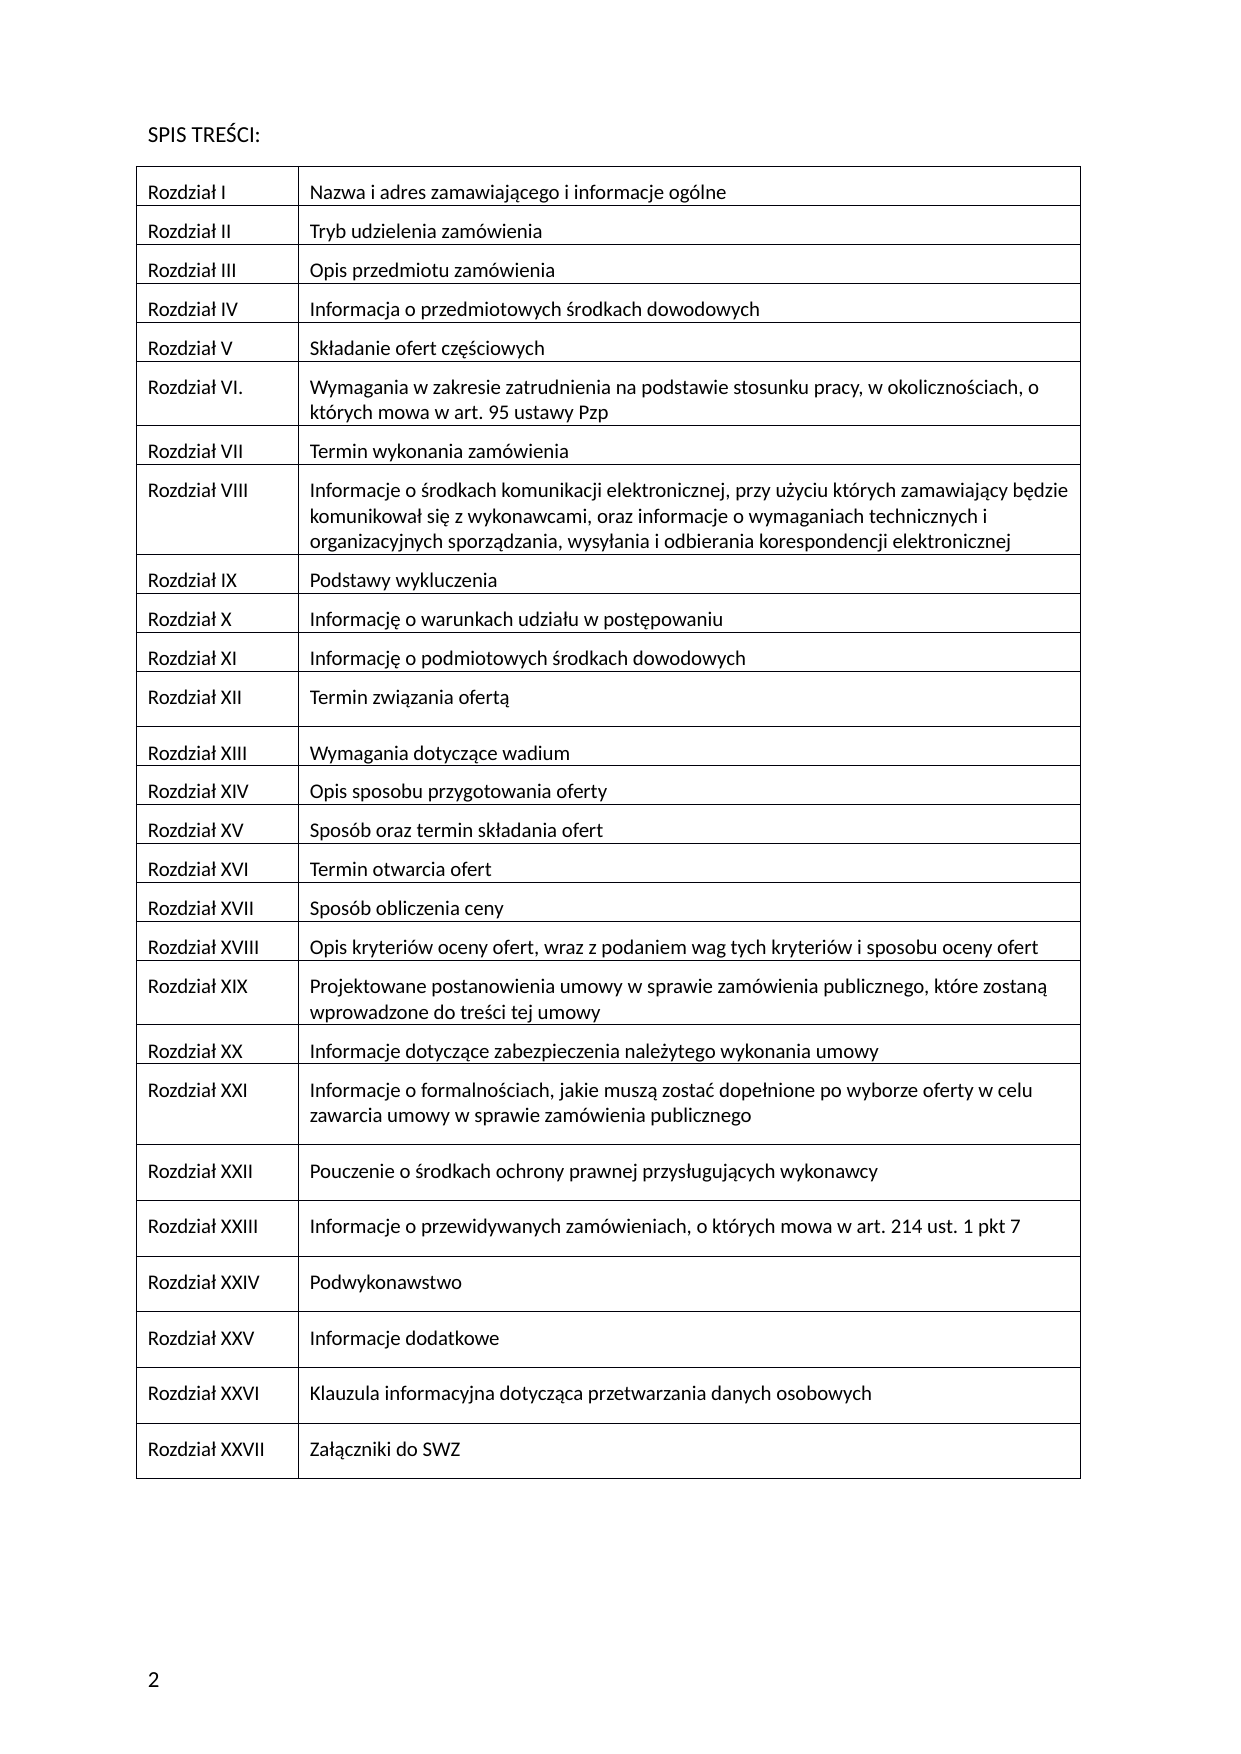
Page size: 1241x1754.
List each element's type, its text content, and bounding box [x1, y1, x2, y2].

table_cell Sposób oraz termin składania ofert [299, 805, 1080, 843]
table_cell Pouczenie o środkach ochrony prawnej przysługujących wykonawcy [299, 1145, 1080, 1200]
table_cell Rozdział XXIV [137, 1257, 298, 1311]
table_cell Rozdział V [137, 323, 298, 361]
table_cell Rozdział VI. [137, 362, 298, 425]
table_cell Rozdział VII [137, 426, 298, 464]
table_cell Rozdział XIX [137, 961, 298, 1024]
table_cell Projektowane postanowienia umowy w sprawie zamówienia publicznego, które zostaną wprowadzone do treści tej umowy [299, 961, 1080, 1024]
table_cell Załączniki do SWZ [299, 1424, 1080, 1478]
table_cell Rozdział X [137, 594, 298, 632]
table_cell Termin wykonania zamówienia [299, 426, 1080, 464]
table_cell Termin otwarcia ofert [299, 844, 1080, 882]
table_cell Informację o podmiotowych środkach dowodowych [299, 633, 1080, 671]
table_cell Informacje o środkach komunikacji elektronicznej, przy użyciu których zamawiający będzie komunikował się z wykonawcami, oraz informacje o wymaganiach technicznych i organizacyjnych sporządzania, wysyłania i odbierania korespondencji elektronicznej [299, 465, 1080, 554]
table_cell Rozdział XXII [137, 1145, 298, 1200]
table_header Rozdział I [137, 167, 298, 205]
table_cell Rozdział XXV [137, 1312, 298, 1367]
table_cell Opis przedmiotu zamówienia [299, 245, 1080, 283]
table_cell Sposób obliczenia ceny [299, 883, 1080, 921]
table_cell Rozdział XVII [137, 883, 298, 921]
table_cell Informacja o przedmiotowych środkach dowodowych [299, 284, 1080, 322]
table_cell Rozdział XXVII [137, 1424, 298, 1478]
table_cell Rozdział XVIII [137, 922, 298, 960]
table_cell Rozdział XII [137, 672, 298, 726]
table_cell Klauzula informacyjna dotycząca przetwarzania danych osobowych [299, 1368, 1080, 1422]
table_cell Informacje dotyczące zabezpieczenia należytego wykonania umowy [299, 1025, 1080, 1063]
table_cell Informację o warunkach udziału w postępowaniu [299, 594, 1080, 632]
table_cell Rozdział XVI [137, 844, 298, 882]
text SPIS TREŚCI: [148, 120, 1152, 148]
table_cell Rozdział XIII [137, 727, 298, 765]
table_cell Rozdział XXI [137, 1064, 298, 1144]
table_cell Wymagania w zakresie zatrudnienia na podstawie stosunku pracy, w okolicznościach, o których mowa w art. 95 ustawy Pzp [299, 362, 1080, 425]
table_cell Rozdział XI [137, 633, 298, 671]
table_cell Podstawy wykluczenia [299, 555, 1080, 593]
table_cell Rozdział XXIII [137, 1201, 298, 1256]
table_cell Rozdział IX [137, 555, 298, 593]
table_header Nazwa i adres zamawiającego i informacje ogólne [299, 167, 1080, 205]
table_cell Informacje o przewidywanych zamówieniach, o których mowa w art. 214 ust. 1 pkt 7 [299, 1201, 1080, 1256]
table_cell Informacje dodatkowe [299, 1312, 1080, 1367]
table_cell Rozdział III [137, 245, 298, 283]
table_cell Termin związania ofertą [299, 672, 1080, 726]
table_cell Wymagania dotyczące wadium [299, 727, 1080, 765]
table_cell Rozdział IV [137, 284, 298, 322]
table_cell Tryb udzielenia zamówienia [299, 206, 1080, 244]
table_cell Rozdział XV [137, 805, 298, 843]
table_cell Podwykonawstwo [299, 1257, 1080, 1311]
table_cell Rozdział XXVI [137, 1368, 298, 1422]
table_cell Rozdział XX [137, 1025, 298, 1063]
table_cell Opis kryteriów oceny ofert, wraz z podaniem wag tych kryteriów i sposobu oceny ofert [299, 922, 1080, 960]
table_cell Rozdział XIV [137, 766, 298, 804]
table_cell Informacje o formalnościach, jakie muszą zostać dopełnione po wyborze oferty w celu zawarcia umowy w sprawie zamówienia publicznego [299, 1064, 1080, 1144]
table_cell Opis sposobu przygotowania oferty [299, 766, 1080, 804]
table_cell Rozdział II [137, 206, 298, 244]
table_cell Składanie ofert częściowych [299, 323, 1080, 361]
table_cell Rozdział VIII [137, 465, 298, 554]
